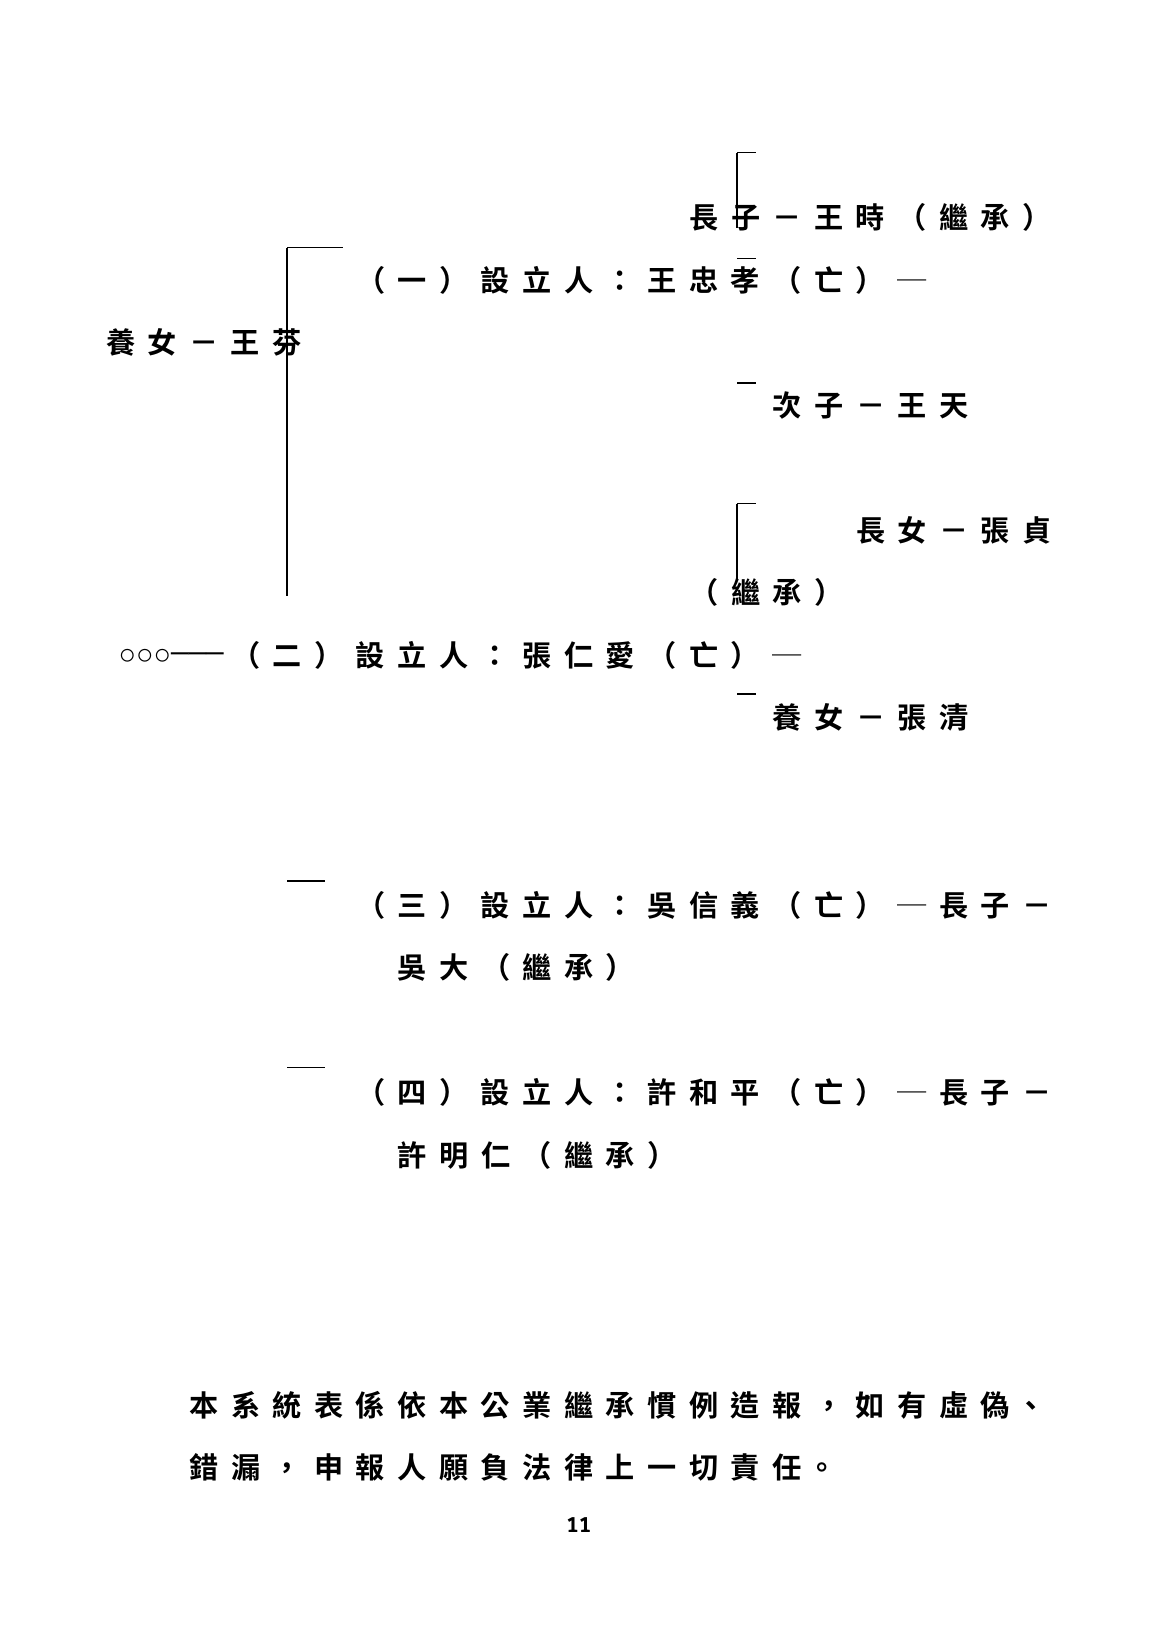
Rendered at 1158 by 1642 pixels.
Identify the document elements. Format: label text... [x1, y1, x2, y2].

text 長子－王時（繼承） [537, 112, 1058, 237]
text （一）設立人：王忠孝（亡）─ 養女－王芬 [99, 237, 1058, 362]
text （三）設立人：吳信義（亡）─長子－吳大（繼承） [311, 862, 1058, 987]
text ○○○───（二）設立人：張仁愛（亡）─ [99, 612, 1058, 674]
text 次子－王天 [734, 362, 1058, 424]
text 養女－張清 [99, 674, 1058, 737]
text 長女－張貞（繼承） [537, 487, 1058, 612]
text （四）設立人：許和平（亡）─長子－許明仁（繼承） [311, 1049, 1058, 1174]
text 本系統表係依本公業繼承慣例造報，如有虛偽、錯漏，申報人願負法律上一切責任。 [157, 1362, 1058, 1487]
